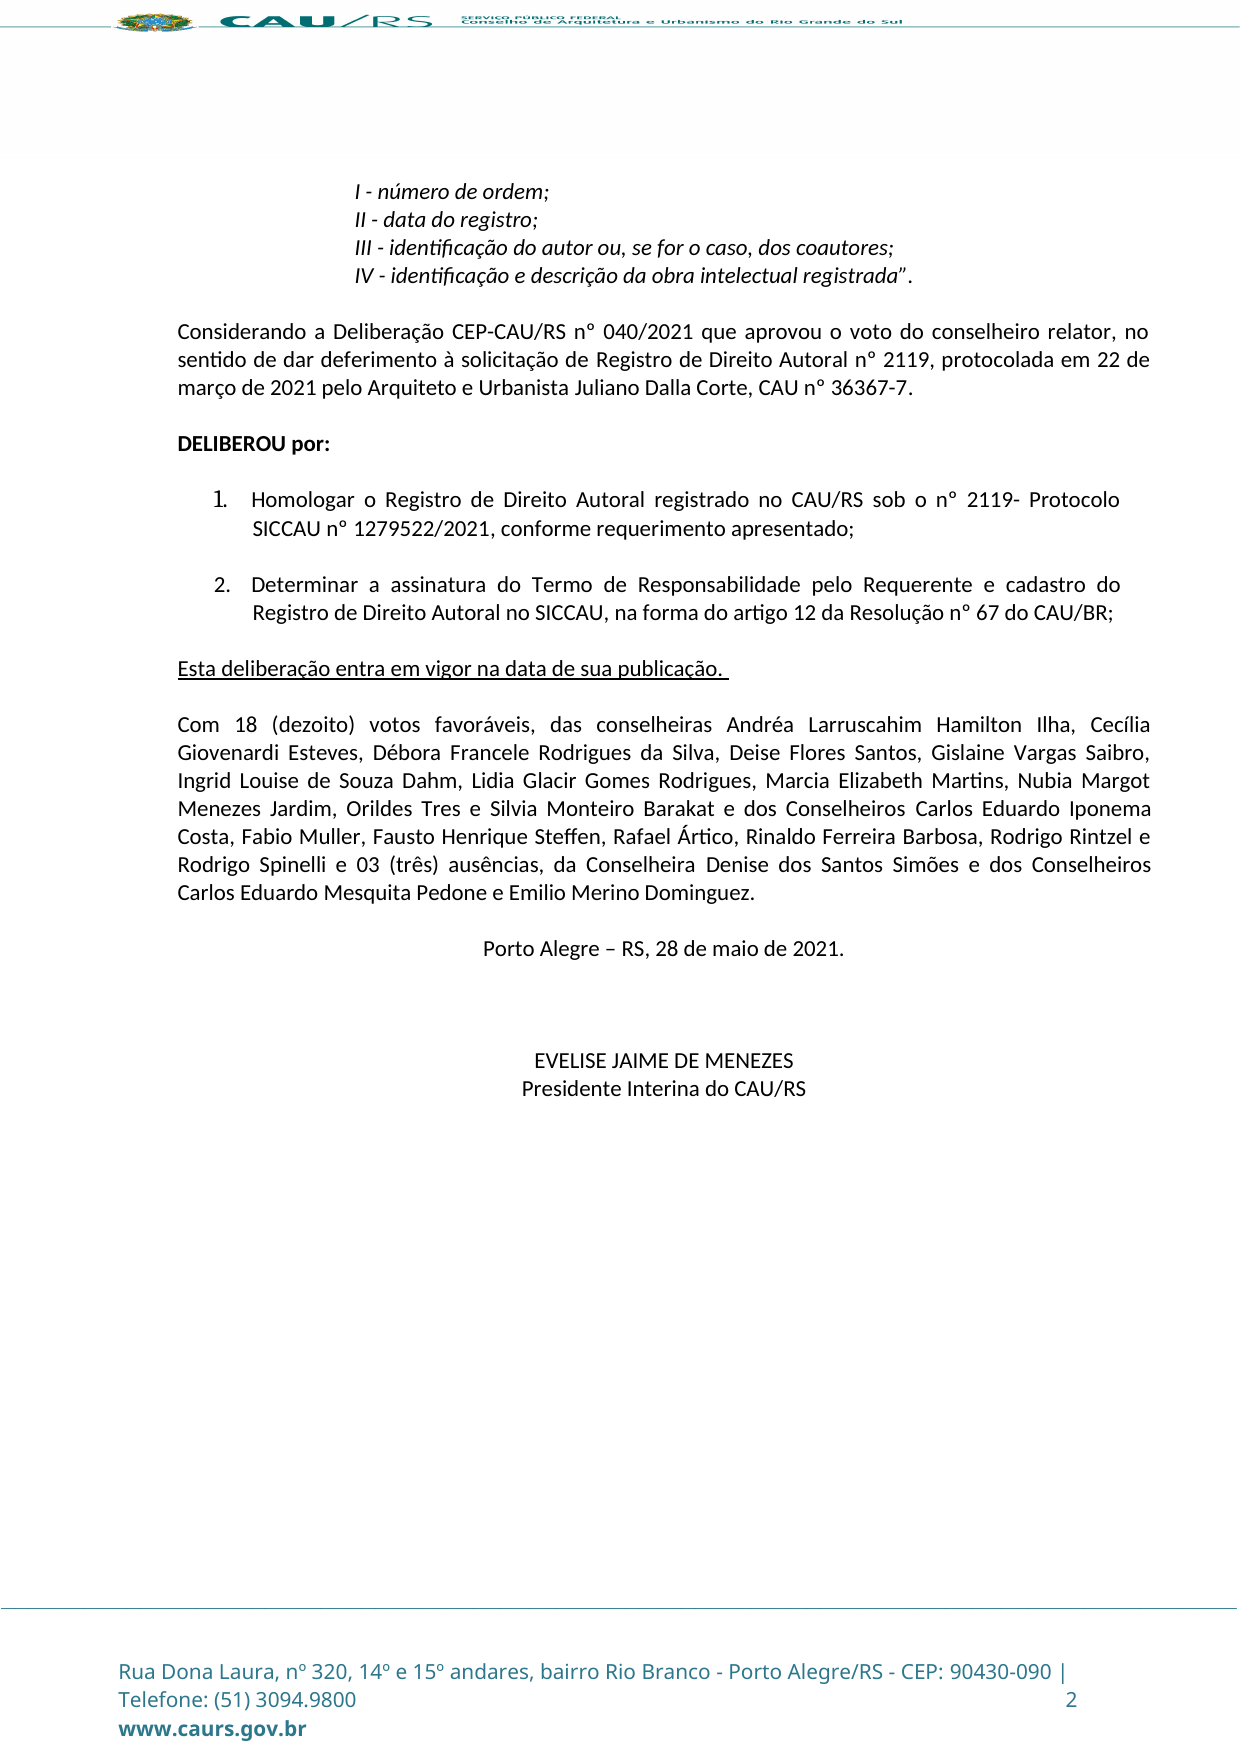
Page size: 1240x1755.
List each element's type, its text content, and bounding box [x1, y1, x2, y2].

text I - número de ordem; [354, 177, 1151, 205]
text Presidente Interina do CAU/RS [177, 1074, 1151, 1103]
text III - identificação do autor ou, se for o caso, dos coautores; [354, 233, 1151, 261]
text IV - identificação e descrição da obra intelectual registrada”. [354, 261, 1151, 289]
text DELIBEROU por: [177, 429, 1151, 457]
text Considerando a Deliberação CEP-CAU/RS nº 040/2021 que aprovou o voto do conselheiro relator, no sentido de dar deferimento à solicitação de Registro de Direito Autoral nº 2119, protocolada em 22 de março de 2021 pelo Arquiteto e Urbanista Juliano Dalla Corte, CAU nº 36367-7. [177, 317, 1151, 401]
text Porto Alegre – RS, 28 de maio de 2021. [177, 934, 1151, 962]
list Determinar a assinatura do Termo de Responsabilidade pelo Requerente e cadastro do Registro de Direito Autoral no SICCAU, na forma do artigo 12 da Resolução nº 67 do CAU/BR; [213, 570, 1122, 626]
list Esta deliberação entra em vigor na data de sua publicação. [177, 654, 1151, 682]
text II - data do registro; [354, 205, 1151, 233]
text Com 18 (dezoito) votos favoráveis, das conselheiras Andréa Larruscahim Hamilton Ilha, Cecília Giovenardi Esteves, Débora Francele Rodrigues da Silva, Deise Flores Santos, Gislaine Vargas Saibro, Ingrid Louise de Souza Dahm, Lidia Glacir Gomes Rodrigues, Marcia Elizabeth Martins, Nubia Margot Menezes Jardim, Orildes Tres e Silvia Monteiro Barakat e dos Conselheiros Carlos Eduardo Iponema Costa, Fabio Muller, Fausto Henrique Steffen, Rafael Ártico, Rinaldo Ferreira Barbosa, Rodrigo Rintzel e Rodrigo Spinelli e 03 (três) ausências, da Conselheira Denise dos Santos Simões e dos Conselheiros Carlos Eduardo Mesquita Pedone e Emilio Merino Dominguez. [177, 710, 1152, 906]
list Homologar o Registro de Direito Autoral registrado no CAU/RS sob o nº 2119- Protocolo SICCAU nº 1279522/2021, conforme requerimento apresentado; [213, 485, 1122, 542]
text EVELISE JAIME DE MENEZES [177, 1047, 1151, 1074]
